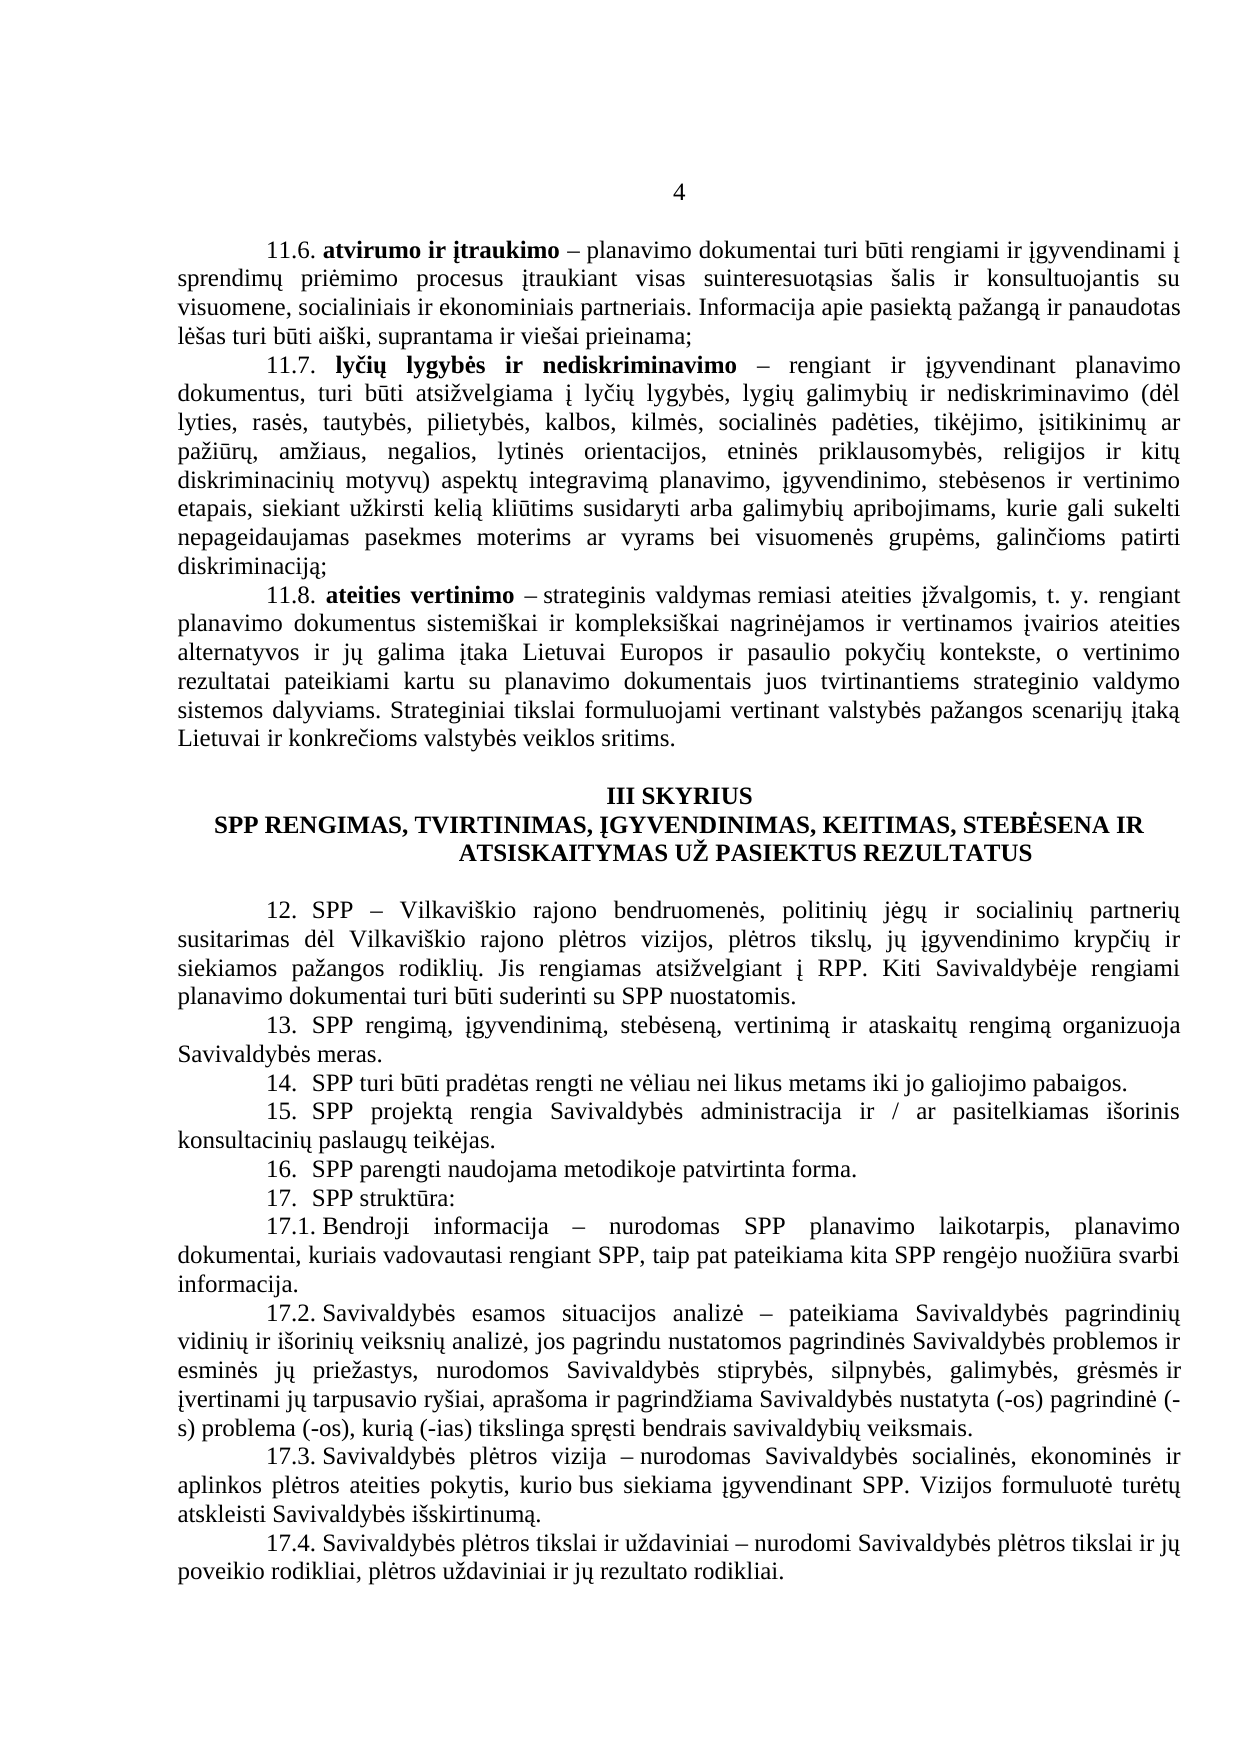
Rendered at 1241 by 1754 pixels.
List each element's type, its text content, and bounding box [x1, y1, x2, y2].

text 17.3. Savivaldybės plėtros vizija – nurodomas Savivaldybės socialinės, ekonominės ir aplinkos plėtros ateities pokytis, kurio bus siekiama įgyvendinant SPP. Vizijos formuluotė turėtų atskleisti Savivaldybės išskirtinumą. [177, 1441, 1181, 1528]
text 14. SPP turi būti pradėtas rengti ne vėliau nei likus metams iki jo galiojimo pabaigos. [266, 1068, 1181, 1096]
text 11.6. atvirumo ir įtraukimo – planavimo dokumentai turi būti rengiami ir įgyvendinami į sprendimų priėmimo procesus įtraukiant visas suinteresuotąsias šalis ir konsultuojantis su visuomene, socialiniais ir ekonominiais partneriais. Informacija apie pasiektą pažangą ir panaudotas lėšas turi būti aiški, suprantama ir viešai prieinama; [177, 235, 1181, 350]
text 13. SPP rengimą, įgyvendinimą, stebėseną, vertinimą ir ataskaitų rengimą organizuoja Savivaldybės meras. [177, 1010, 1181, 1068]
text 15. SPP projektą rengia Savivaldybės administracija ir / ar pasitelkiamas išorinis konsultacinių paslaugų teikėjas. [177, 1096, 1181, 1154]
text 11.7. lyčių lygybės ir nediskriminavimo – rengiant ir įgyvendinant planavimo dokumentus, turi būti atsižvelgiama į lyčių lygybės, lygių galimybių ir nediskriminavimo (dėl lyties, rasės, tautybės, pilietybės, kalbos, kilmės, socialinės padėties, tikėjimo, įsitikinimų ar pažiūrų, amžiaus, negalios, lytinės orientacijos, etninės priklausomybės, religijos ir kitų diskriminacinių motyvų) aspektų integravimą planavimo, įgyvendinimo, stebėsenos ir vertinimo etapais, siekiant užkirsti kelią kliūtims susidaryti arba galimybių apribojimams, kurie gali sukelti nepageidaujamas pasekmes moterims ar vyrams bei visuomenės grupėms, galinčioms patirti diskriminaciją; [177, 350, 1181, 580]
text 16. SPP parengti naudojama metodikoje patvirtinta forma. [177, 1154, 1181, 1183]
text 17. SPP struktūra: [177, 1183, 1181, 1211]
text III SKYRIUS [177, 781, 1181, 810]
text 17.4. Savivaldybės plėtros tikslai ir uždaviniai – nurodomi Savivaldybės plėtros tikslai ir jų poveikio rodikliai, plėtros uždaviniai ir jų rezultato rodikliai. [177, 1528, 1181, 1585]
text 12. SPP – Vilkaviškio rajono bendruomenės, politinių jėgų ir socialinių partnerių susitarimas dėl Vilkaviškio rajono plėtros vizijos, plėtros tikslų, jų įgyvendinimo krypčių ir siekiamos pažangos rodiklių. Jis rengiamas atsižvelgiant į RPP. Kiti Savivaldybėje rengiami planavimo dokumentai turi būti suderinti su SPP nuostatomis. [177, 895, 1181, 1010]
text 17.2. Savivaldybės esamos situacijos analizė – pateikiama Savivaldybės pagrindinių vidinių ir išorinių veiksnių analizė, jos pagrindu nustatomos pagrindinės Savivaldybės problemos ir esminės jų priežastys, nurodomos Savivaldybės stiprybės, silpnybės, galimybės, grėsmės ir įvertinami jų tarpusavio ryšiai, aprašoma ir pagrindžiama Savivaldybės nustatyta (-os) pagrindinė (-s) problema (-os), kurią (-ias) tikslinga spręsti bendrais savivaldybių veiksmais. [177, 1298, 1181, 1441]
text 11.8. ateities vertinimo – strateginis valdymas remiasi ateities įžvalgomis, t. y. rengiant planavimo dokumentus sistemiškai ir kompleksiškai nagrinėjamos ir vertinamos įvairios ateities alternatyvos ir jų galima įtaka Lietuvai Europos ir pasaulio pokyčių kontekste, o vertinimo rezultatai pateikiami kartu su planavimo dokumentais juos tvirtinantiems strateginio valdymo sistemos dalyviams. Strateginiai tikslai formuluojami vertinant valstybės pažangos scenarijų įtaką Lietuvai ir konkrečioms valstybės veiklos sritims. [177, 580, 1181, 752]
text 17.1. Bendroji informacija – nurodomas SPP planavimo laikotarpis, planavimo dokumentai, kuriais vadovautasi rengiant SPP, taip pat pateikiama kita SPP rengėjo nuožiūra svarbi informacija. [177, 1211, 1181, 1298]
text SPP RENGIMAS, TVIRTINIMAS, ĮGYVENDINIMAS, KEITIMAS, STEBĖSENA IR ATSISKAITYMAS UŽ PASIEKTUS REZULTATUS [177, 810, 1181, 867]
